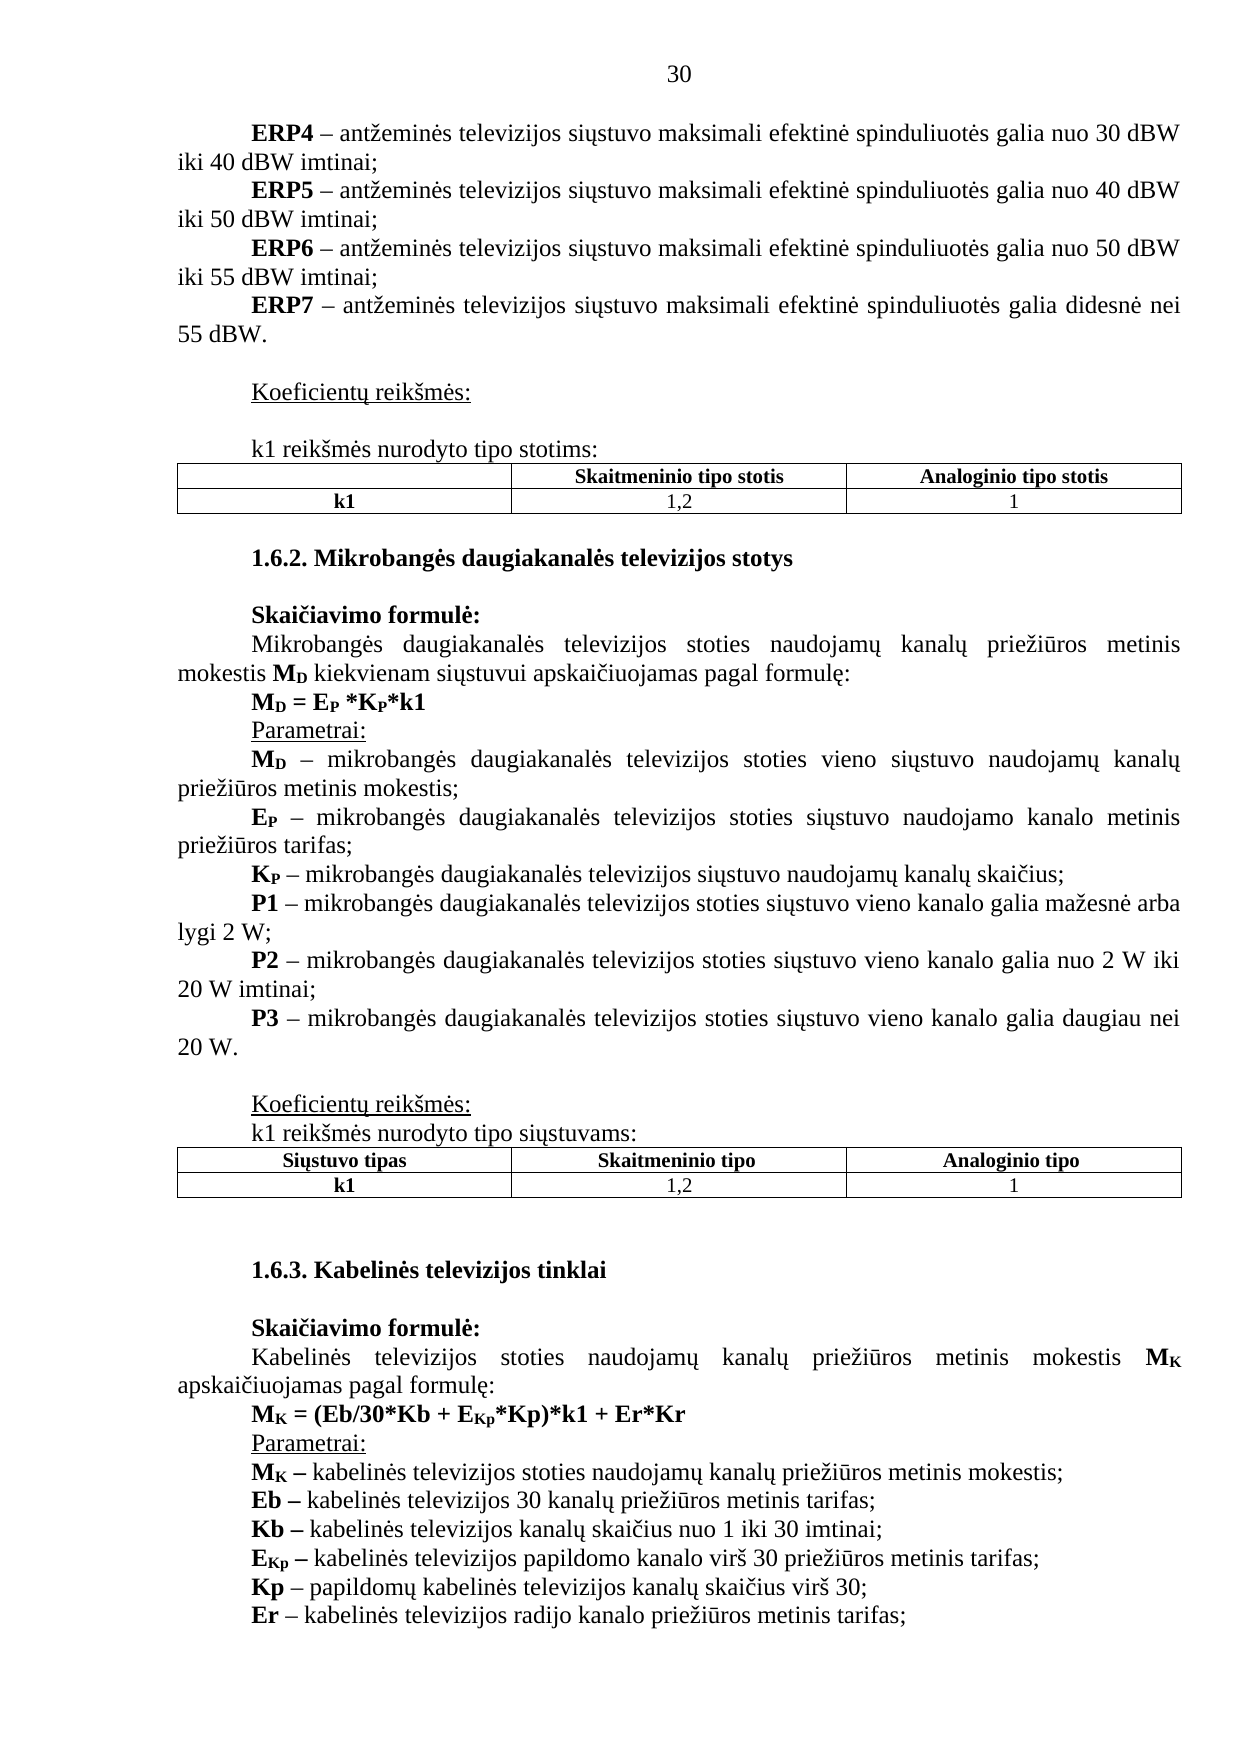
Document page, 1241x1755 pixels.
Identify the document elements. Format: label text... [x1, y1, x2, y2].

text Kp – papildomų kabelinės televizijos kanalų skaičius virš 30; [177, 1572, 1181, 1601]
text 1.6.2. Mikrobangės daugiakanalės televizijos stotys [177, 543, 1181, 572]
text P2 – mikrobangės daugiakanalės televizijos stoties siųstuvo vieno kanalo galia nuo 2 W iki 20 W imtinai; [177, 946, 1181, 1003]
text Kabelinės televizijos stoties naudojamų kanalų priežiūros metinis mokestis MK apskaičiuojamas pagal formulę: [177, 1342, 1181, 1399]
text MD – mikrobangės daugiakanalės televizijos stoties vieno siųstuvo naudojamų kanalų priežiūros metinis mokestis; [177, 744, 1181, 802]
table_cell k1 [178, 489, 511, 513]
text EP – mikrobangės daugiakanalės televizijos stoties siųstuvo naudojamo kanalo metinis priežiūros tarifas; [177, 802, 1181, 859]
text 1.6.3. Kabelinės televizijos tinklai [177, 1256, 1181, 1284]
text Koeficientų reikšmės: [177, 1089, 1181, 1118]
text Koeficientų reikšmės: [177, 377, 1181, 406]
text ERP6 – antžeminės televizijos siųstuvo maksimali efektinė spinduliuotės galia nuo 50 dBW iki 55 dBW imtinai; [177, 233, 1181, 291]
text ERP5 – antžeminės televizijos siųstuvo maksimali efektinė spinduliuotės galia nuo 40 dBW iki 50 dBW imtinai; [177, 176, 1181, 233]
text Parametrai: [177, 1428, 1181, 1457]
text k1 reikšmės nurodyto tipo siųstuvams: [177, 1118, 1181, 1147]
text P1 – mikrobangės daugiakanalės televizijos stoties siųstuvo vieno kanalo galia mažesnė arba lygi 2 W; [177, 888, 1181, 946]
table_cell 1 [847, 489, 1181, 513]
text EKp – kabelinės televizijos papildomo kanalo virš 30 priežiūros metinis tarifas; [177, 1543, 1181, 1572]
table_cell 1 [847, 1173, 1181, 1197]
text ERP4 – antžeminės televizijos siųstuvo maksimali efektinė spinduliuotės galia nuo 30 dBW iki 40 dBW imtinai; [177, 118, 1181, 176]
text MK = (Eb/30*Kb + EKp*Kp)*k1 + Er*Kr [177, 1399, 1181, 1428]
text Skaičiavimo formulė: [177, 1313, 1181, 1342]
table_cell k1 [178, 1173, 511, 1197]
table_header Analoginio tipo stotis [847, 464, 1181, 488]
table_header [178, 464, 511, 488]
text MK – kabelinės televizijos stoties naudojamų kanalų priežiūros metinis mokestis; [177, 1457, 1181, 1486]
table_header Skaitmeninio tipo [512, 1148, 846, 1172]
table_header Siųstuvo tipas [178, 1148, 511, 1172]
table_cell 1,2 [512, 489, 846, 513]
text KP – mikrobangės daugiakanalės televizijos siųstuvo naudojamų kanalų skaičius; [177, 859, 1181, 888]
text ERP7 – antžeminės televizijos siųstuvo maksimali efektinė spinduliuotės galia didesnė nei 55 dBW. [177, 291, 1181, 348]
text MD = EP *KP*k1 [177, 687, 1181, 716]
text Er – kabelinės televizijos radijo kanalo priežiūros metinis tarifas; [177, 1601, 1181, 1629]
text P3 – mikrobangės daugiakanalės televizijos stoties siųstuvo vieno kanalo galia daugiau nei 20 W. [177, 1003, 1181, 1061]
table_cell 1,2 [512, 1173, 846, 1197]
table_header Analoginio tipo [847, 1148, 1181, 1172]
text Kb – kabelinės televizijos kanalų skaičius nuo 1 iki 30 imtinai; [177, 1514, 1181, 1543]
text Mikrobangės daugiakanalės televizijos stoties naudojamų kanalų priežiūros metinis mokestis MD kiekvienam siųstuvui apskaičiuojamas pagal formulę: [177, 629, 1181, 687]
text Eb – kabelinės televizijos 30 kanalų priežiūros metinis tarifas; [177, 1486, 1181, 1514]
table_header Skaitmeninio tipo stotis [512, 464, 846, 488]
text Parametrai: [177, 716, 1181, 744]
text k1 reikšmės nurodyto tipo stotims: [177, 434, 1181, 463]
text Skaičiavimo formulė: [177, 601, 1181, 629]
